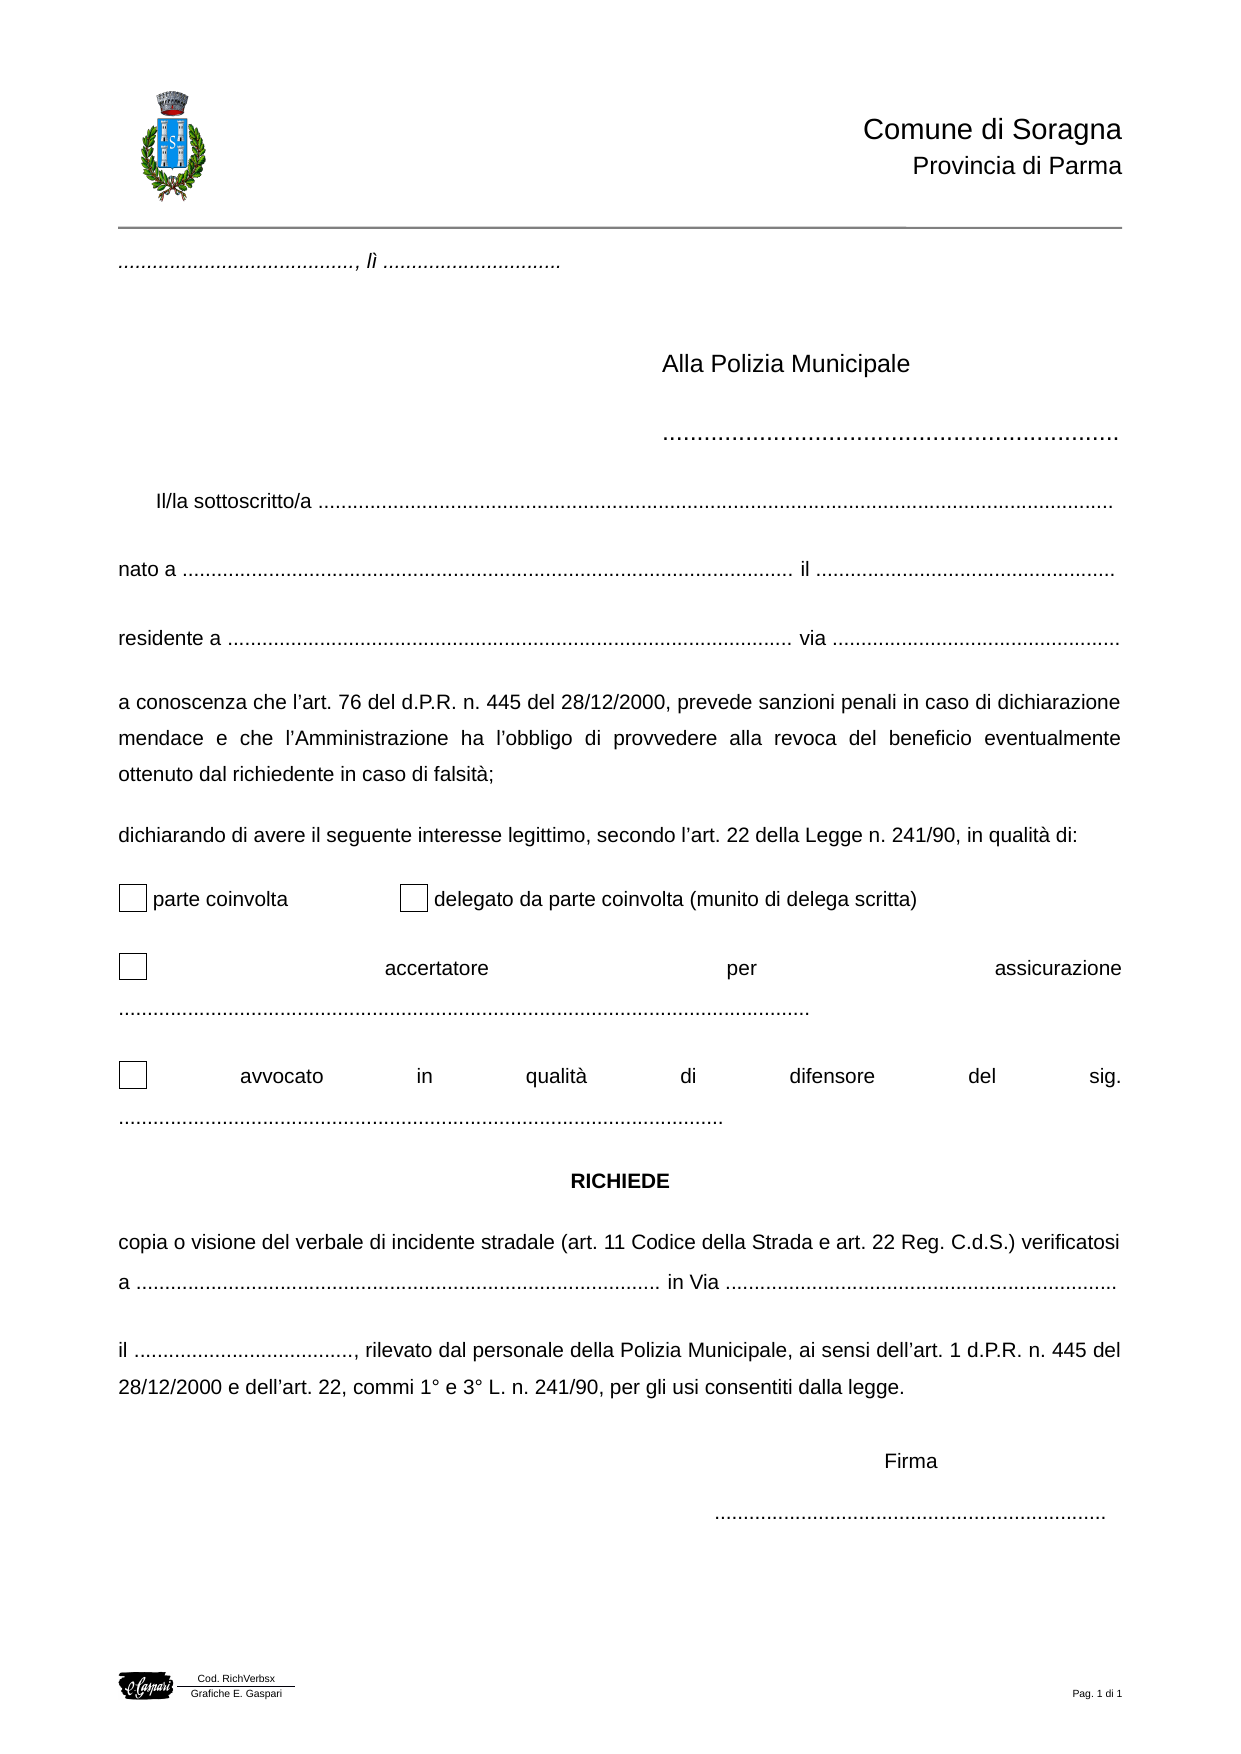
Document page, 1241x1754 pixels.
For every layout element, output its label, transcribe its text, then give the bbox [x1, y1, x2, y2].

picture [118, 1671, 174, 1700]
text nato a .......................................................................................................... il .................................................... [118, 553, 1122, 582]
text a conoscenza che l’art. 76 del d.P.R. n. 445 del 28/12/2000, prevede sanzioni penali in caso di dichiarazione mendace e che l’Amministrazione ha l’obbligo di provvedere alla revoca del beneficio eventualmente ottenuto dal richiedente in caso di falsità; [118, 690, 1122, 786]
text .................................................................... [699, 1496, 1122, 1525]
text residente a .................................................................................................. via .................................................. [118, 622, 1122, 650]
text dichiarando di avere il seguente interesse legittimo, secondo l’art. 22 della Legge n. 241/90, in qualità di: [118, 822, 1122, 846]
text copia o visione del verbale di incidente stradale (art. 11 Codice della Strada e art. 22 Reg. C.d.S.) verificatosi a ........................................................................................... in Via .................................................................... [118, 1230, 1122, 1295]
text .................................................................. [118, 417, 1122, 446]
text Alla Polizia Municipale [118, 349, 1122, 378]
text accertatore per assicurazione ........................................................................................................................ [118, 952, 1122, 1021]
text Comune di Soragna [224, 112, 1122, 146]
text Firma [699, 1448, 1122, 1472]
text avvocato in qualità di difensore del sig. ......................................................................................................... [118, 1060, 1122, 1130]
text RICHIEDE [118, 1169, 1122, 1193]
text parte coinvolta delegato da parte coinvolta (munito di delega scritta) [118, 883, 1122, 912]
text ........................................., lì ............................... [118, 245, 1122, 274]
text Il/la sottoscritto/a .......................................................................................................................................... [118, 485, 1122, 514]
text il ......................................, rilevato dal personale della Polizia Municipale, ai sensi dell’art. 1 d.P.R. n. 445 del 28/12/2000 e dell’art. 22, commi 1° e 3° L. n. 241/90, per gli usi consentiti dalla legge. [118, 1334, 1122, 1399]
picture [122, 82, 224, 213]
text Provincia di Parma [224, 151, 1122, 180]
